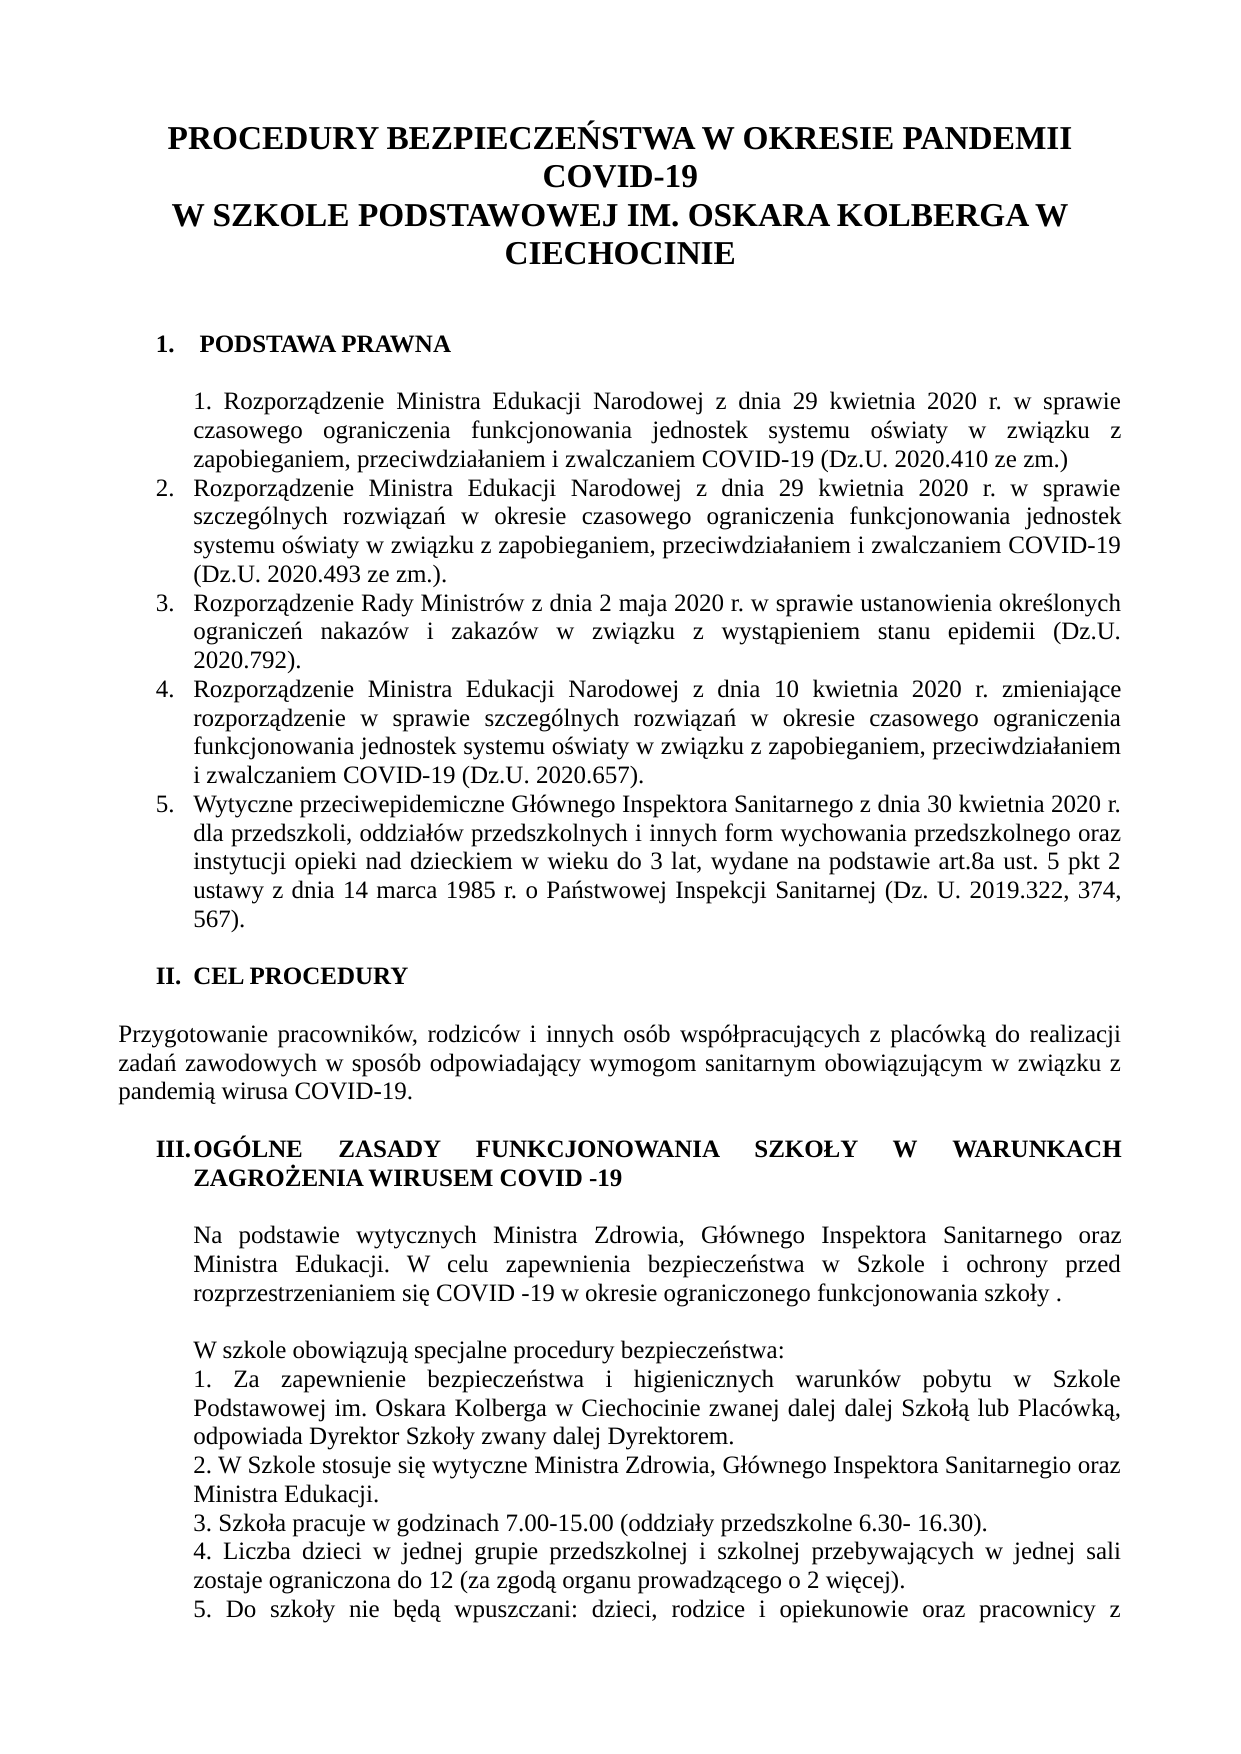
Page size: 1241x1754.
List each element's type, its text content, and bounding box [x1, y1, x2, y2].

list 3. Szkoła pracuje w godzinach 7.00-15.00 (oddziały przedszkolne 6.30- 16.30). [156, 1508, 1122, 1536]
list Rozporządzenie Ministra Edukacji Narodowej z dnia 29 kwietnia 2020 r. w sprawie szczególnych rozwiązań w okresie czasowego ograniczenia funkcjonowania jednostek systemu oświaty w związku z zapobieganiem, przeciwdziałaniem i zwalczaniem COVID-19 (Dz.U. 2020.493 ze zm.). [156, 473, 1122, 588]
list PODSTAWA PRAWNA [156, 329, 1122, 358]
list 5. Do szkoły nie będą wpuszczani: dzieci, rodzice i opiekunowie oraz pracownicy z [156, 1594, 1122, 1623]
list Wytyczne przeciwepidemiczne Głównego Inspektora Sanitarnego z dnia 30 kwietnia 2020 r. dla przedszkoli, oddziałów przedszkolnych i innych form wychowania przedszkolnego oraz instytucji opieki nad dzieckiem w wieku do 3 lat, wydane na podstawie art.8a ust. 5 pkt 2 ustawy z dnia 14 marca 1985 r. o Państwowej Inspekcji Sanitarnej (Dz. U. 2019.322, 374, 567). [156, 789, 1122, 933]
list 4. Liczba dzieci w jednej grupie przedszkolnej i szkolnej przebywających w jednej sali zostaje ograniczona do 12 (za zgodą organu prowadzącego o 2 więcej). [156, 1536, 1122, 1594]
list Rozporządzenie Rady Ministrów z dnia 2 maja 2020 r. w sprawie ustanowienia określonych ograniczeń nakazów i zakazów w związku z wystąpieniem stanu epidemii (Dz.U. 2020.792). [156, 588, 1122, 674]
text W SZKOLE PODSTAWOWEJ IM. OSKARA KOLBERGA W CIECHOCINIE [118, 195, 1122, 271]
list CEL PROCEDURY [156, 961, 1122, 990]
list W szkole obowiązują specjalne procedury bezpieczeństwa: [156, 1335, 1122, 1364]
list 2. W Szkole stosuje się wytyczne Ministra Zdrowia, Głównego Inspektora Sanitarnegio oraz Ministra Edukacji. [156, 1450, 1122, 1508]
list Na podstawie wytycznych Ministra Zdrowia, Głównego Inspektora Sanitarnego oraz Ministra Edukacji. W celu zapewnienia bezpieczeństwa w Szkole i ochrony przed rozprzestrzenianiem się COVID -19 w okresie ograniczonego funkcjonowania szkoły . [156, 1220, 1122, 1306]
list 1. Rozporządzenie Ministra Edukacji Narodowej z dnia 29 kwietnia 2020 r. w sprawie czasowego ograniczenia funkcjonowania jednostek systemu oświaty w związku z zapobieganiem, przeciwdziałaniem i zwalczaniem COVID-19 (Dz.U. 2020.410 ze zm.) [156, 386, 1122, 473]
list Rozporządzenie Ministra Edukacji Narodowej z dnia 10 kwietnia 2020 r. zmieniające rozporządzenie w sprawie szczególnych rozwiązań w okresie czasowego ograniczenia funkcjonowania jednostek systemu oświaty w związku z zapobieganiem, przeciwdziałaniem i zwalczaniem COVID-19 (Dz.U. 2020.657). [156, 674, 1122, 789]
list OGÓLNE ZASADY FUNKCJONOWANIA SZKOŁY W WARUNKACH ZAGROŻENIA WIRUSEM COVID -19 [156, 1134, 1122, 1191]
list 1. Za zapewnienie bezpieczeństwa i higienicznych warunków pobytu w Szkole Podstawowej im. Oskara Kolberga w Ciechocinie zwanej dalej dalej Szkołą lub Placówką, odpowiada Dyrektor Szkoły zwany dalej Dyrektorem. [156, 1364, 1122, 1450]
text PROCEDURY BEZPIECZEŃSTWA W OKRESIE PANDEMII COVID-19 [118, 118, 1122, 195]
text Przygotowanie pracowników, rodziców i innych osób współpracujących z placówką do realizacji zadań zawodowych w sposób odpowiadający wymogom sanitarnym obowiązującym w związku z pandemią wirusa COVID-19. [118, 1019, 1122, 1105]
